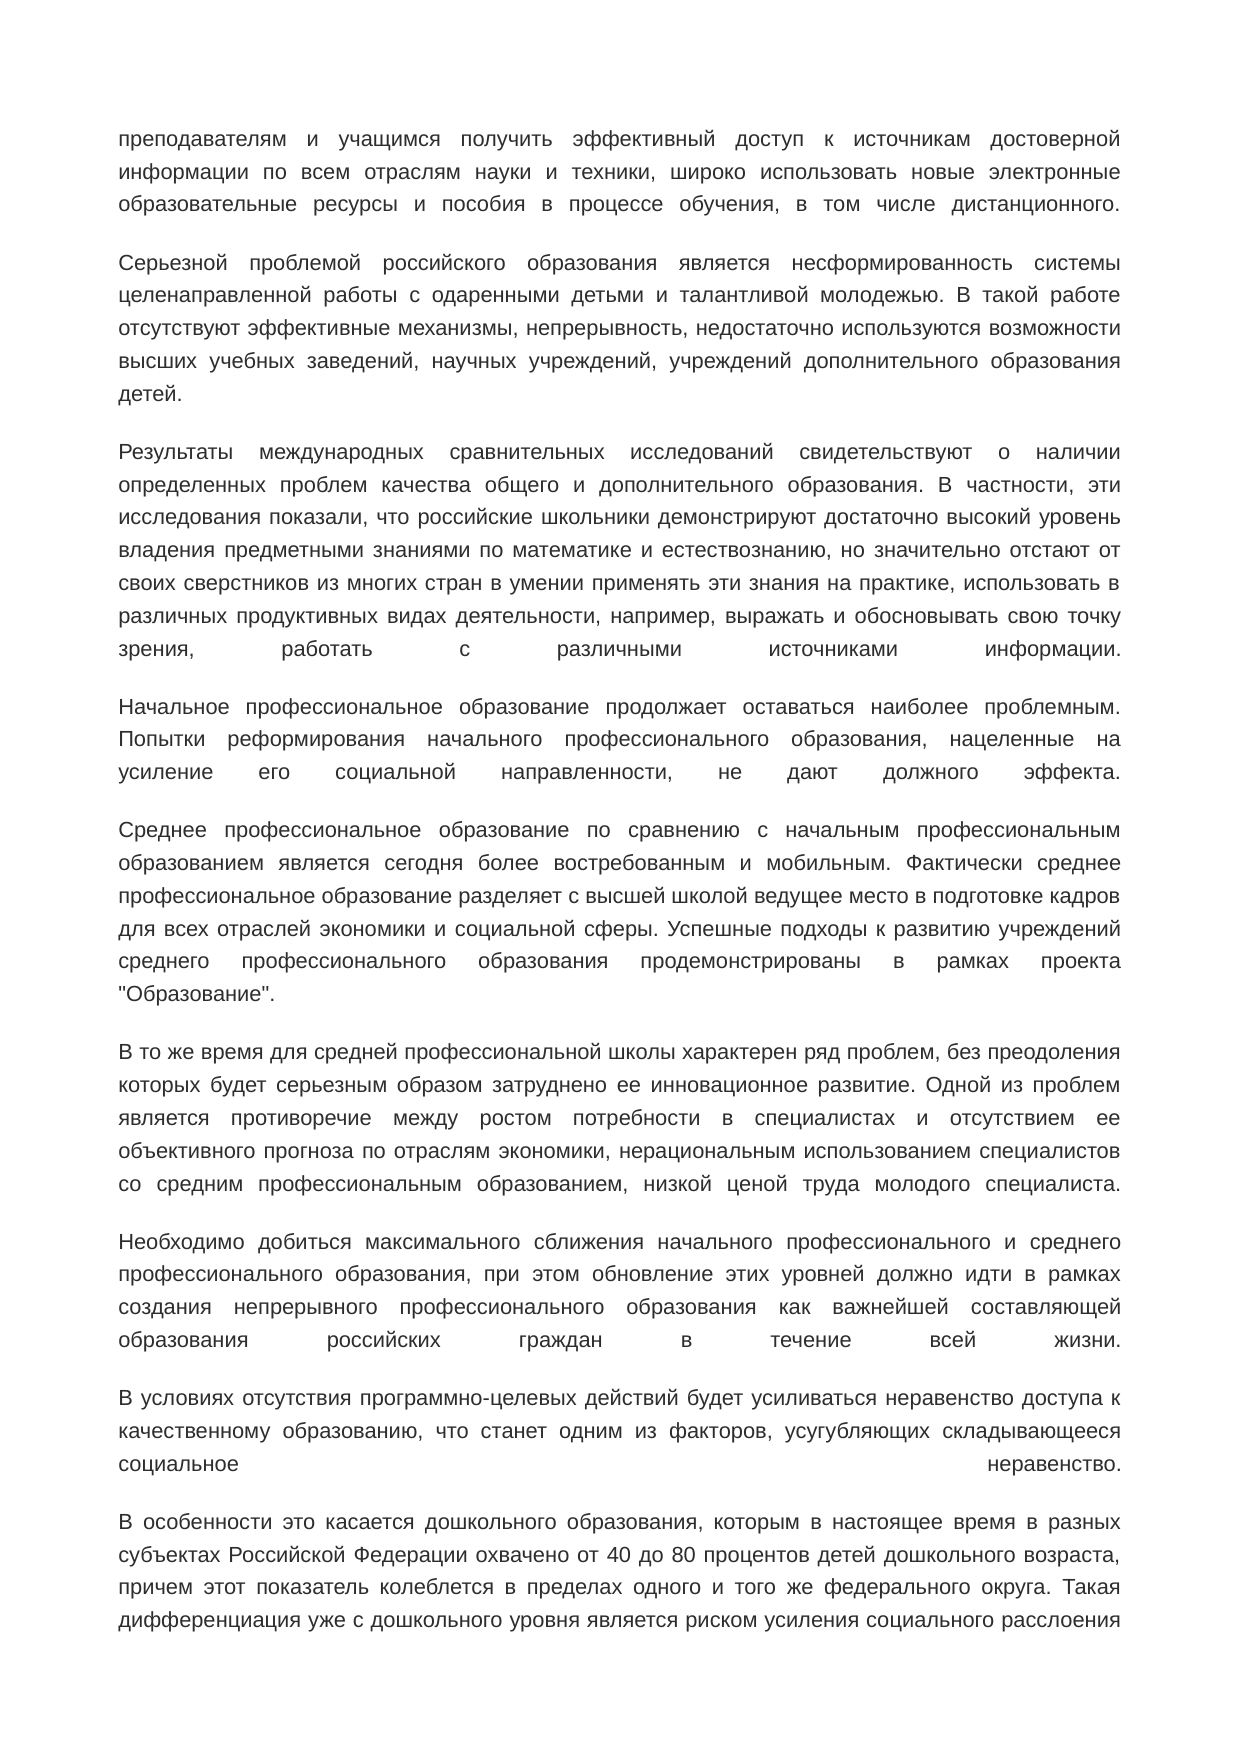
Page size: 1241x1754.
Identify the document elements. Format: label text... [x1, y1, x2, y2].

text преподавателям и учащимся получить эффективный доступ к источникам достоверной информации по всем отраслям науки и техники, широко использовать новые электронные образовательные ресурсы и пособия в процессе обучения, в том числе дистанционного. Серьезной проблемой российского образования является несформированность системы целенаправленной работы с одаренными детьми и талантливой молодежью. В такой работе отсутствуют эффективные механизмы, непрерывность, недостаточно используются возможности высших учебных заведений, научных учреждений, учреждений дополнительного образования детей. Результаты международных сравнительных исследований свидетельствуют о наличии определенных проблем качества общего и дополнительного образования. В частности, эти исследования показали, что российские школьники демонстрируют достаточно высокий уровень владения предметными знаниями по математике и естествознанию, но значительно отстают от своих сверстников из многих стран в умении применять эти знания на практике, использовать в различных продуктивных видах деятельности, например, выражать и обосновывать свою точку зрения, работать с различными источниками информации. Начальное профессиональное образование продолжает оставаться наиболее проблемным. Попытки реформирования начального профессионального образования, нацеленные на усиление его социальной направленности, не дают должного эффекта. Среднее профессиональное образование по сравнению с начальным профессиональным образованием является сегодня более востребованным и мобильным. Фактически среднее профессиональное образование разделяет с высшей школой ведущее место в подготовке кадров для всех отраслей экономики и социальной сферы. Успешные подходы к развитию учреждений среднего профессионального образования продемонстрированы в рамках проекта "Образование". В то же время для средней профессиональной школы характерен ряд проблем, без преодоления которых будет серьезным образом затруднено ее инновационное развитие. Одной из проблем является противоречие между ростом потребности в специалистах и отсутствием ее объективного прогноза по отраслям экономики, нерациональным использованием специалистов со средним профессиональным образованием, низкой ценой труда молодого специалиста. Необходимо добиться максимального сближения начального профессионального и среднего профессионального образования, при этом обновление этих уровней должно идти в рамках создания непрерывного профессионального образования как важнейшей составляющей образования российских граждан в течение всей жизни. В условиях отсутствия программно-целевых действий будет усиливаться неравенство доступа к качественному образованию, что станет одним из факторов, усугубляющих складывающееся социальное неравенство. В особенности это касается дошкольного образования, которым в настоящее время в разных субъектах Российской Федерации охвачено от 40 до 80 процентов детей дошкольного возраста, причем этот показатель колеблется в пределах одного и того же федерального округа. Такая дифференциация уже с дошкольного уровня является риском усиления социального расслоения [118, 118, 1122, 1632]
